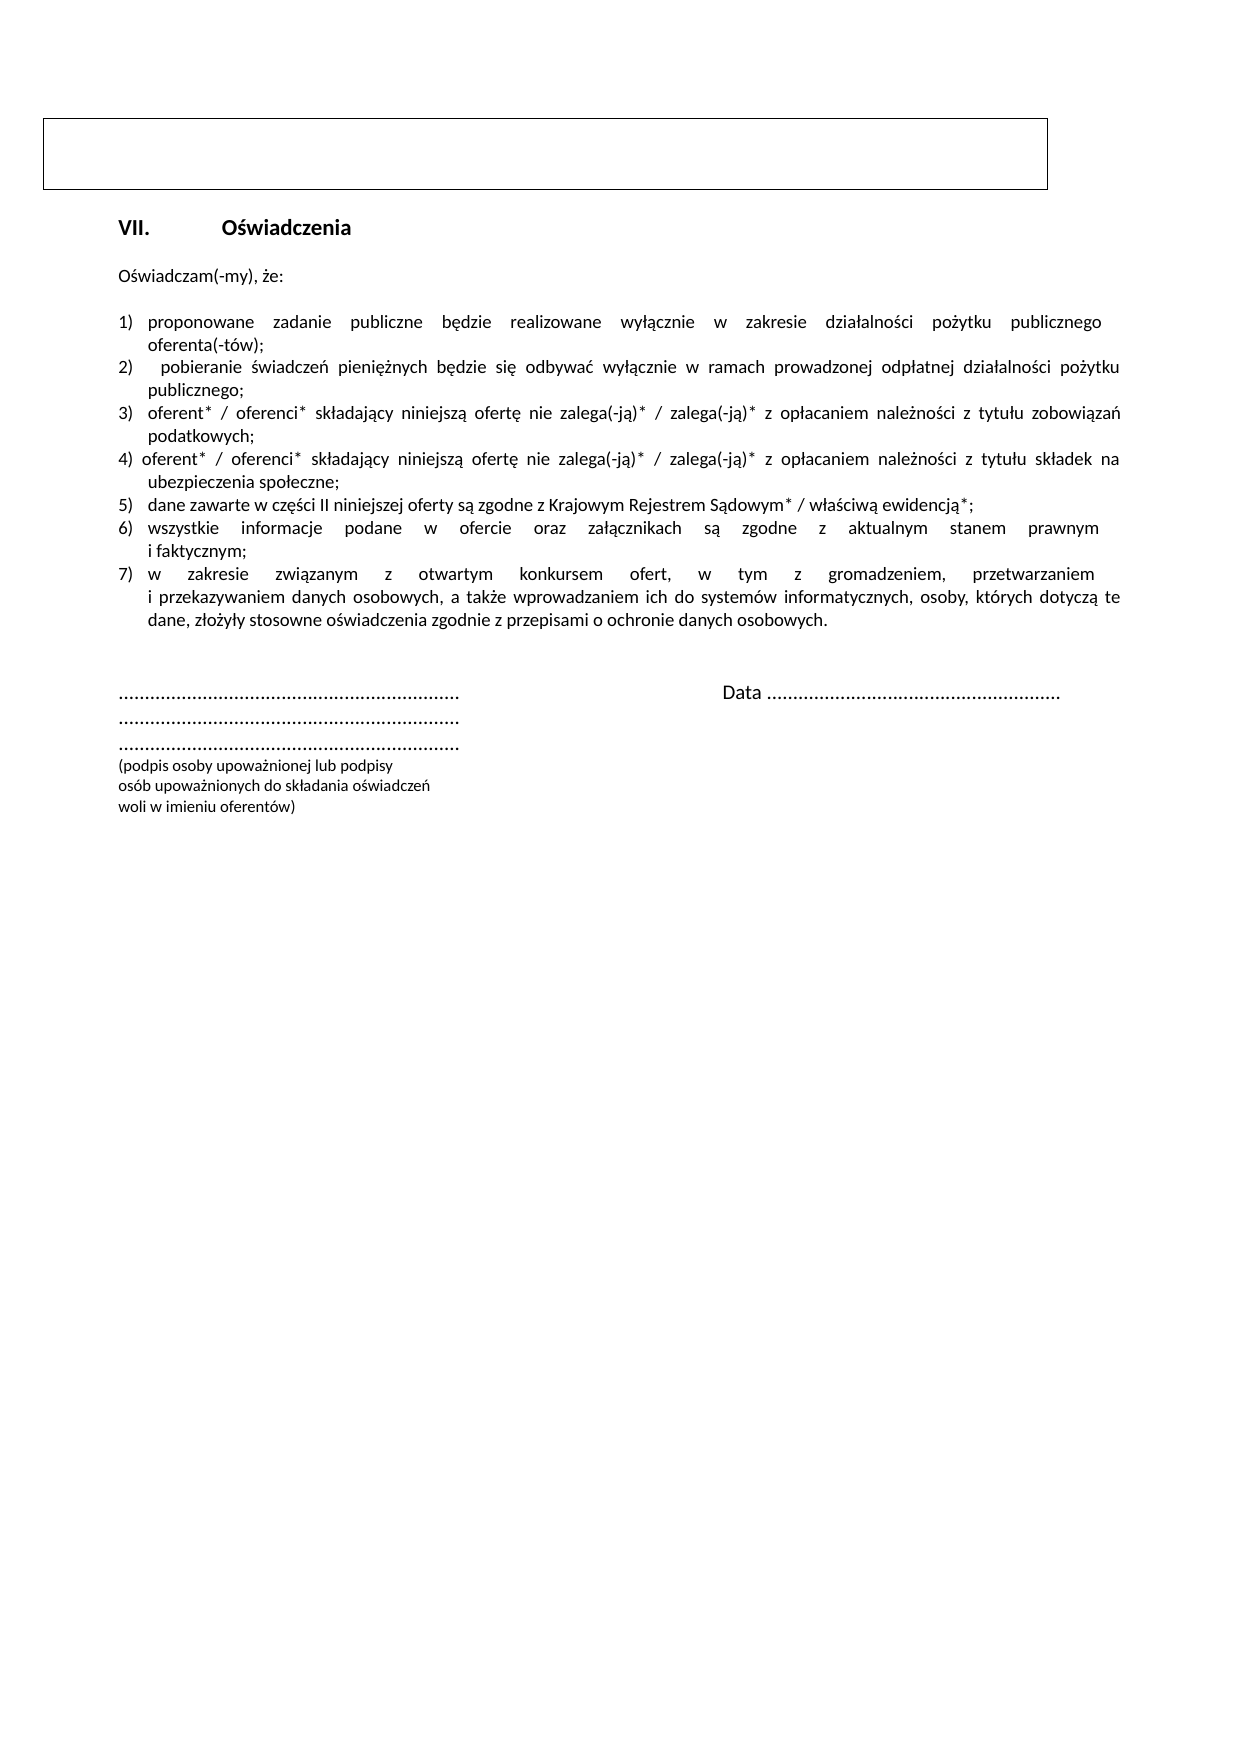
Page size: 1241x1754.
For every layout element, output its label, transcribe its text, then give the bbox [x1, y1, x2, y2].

text VII. Oświadczenia [118, 213, 1122, 241]
text 4) oferent* / oferenci* składający niniejszą ofertę nie zalega(-ją)* / zalega(-ją)* z opłacaniem należności z tytułu składek na ubezpieczenia społeczne; [118, 447, 1122, 493]
text 1) proponowane zadanie publiczne będzie realizowane wyłącznie w zakresie działalności pożytku publicznego oferenta(-tów); [118, 310, 1122, 356]
text 3) oferent* / oferenci* składający niniejszą ofertę nie zalega(-ją)* / zalega(-ją)* z opłacaniem należności z tytułu zobowiązań podatkowych; [118, 402, 1122, 447]
table_cell [44, 119, 1047, 189]
text 5) dane zawarte w części II niniejszej oferty są zgodne z Krajowym Rejestrem Sądowym* / właściwą ewidencją*; [118, 493, 1122, 516]
text Oświadczam(-my), że: [118, 264, 1122, 287]
text ................................................................. Data ........................................................ [118, 679, 1122, 704]
text 6) wszystkie informacje podane w ofercie oraz załącznikach są zgodne z aktualnym stanem prawnym i faktycznym; [118, 516, 1122, 562]
text ................................................................. [118, 730, 1122, 755]
text 2) pobieranie świadczeń pieniężnych będzie się odbywać wyłącznie w ramach prowadzonej odpłatnej działalności pożytku publicznego; [118, 356, 1122, 402]
text ................................................................. [118, 704, 1122, 730]
text 7) w zakresie związanym z otwartym konkursem ofert, w tym z gromadzeniem, przetwarzaniem i przekazywaniem danych osobowych, a także wprowadzaniem ich do systemów informatycznych, osoby, których dotyczą te dane, złożyły stosowne oświadczenia zgodnie z przepisami o ochronie danych osobowych. [118, 562, 1122, 631]
text (podpis osoby upoważnionej lub podpisy [118, 755, 1122, 776]
text woli w imieniu oferentów) [118, 796, 1122, 816]
text osób upoważnionych do składania oświadczeń [118, 776, 1122, 796]
